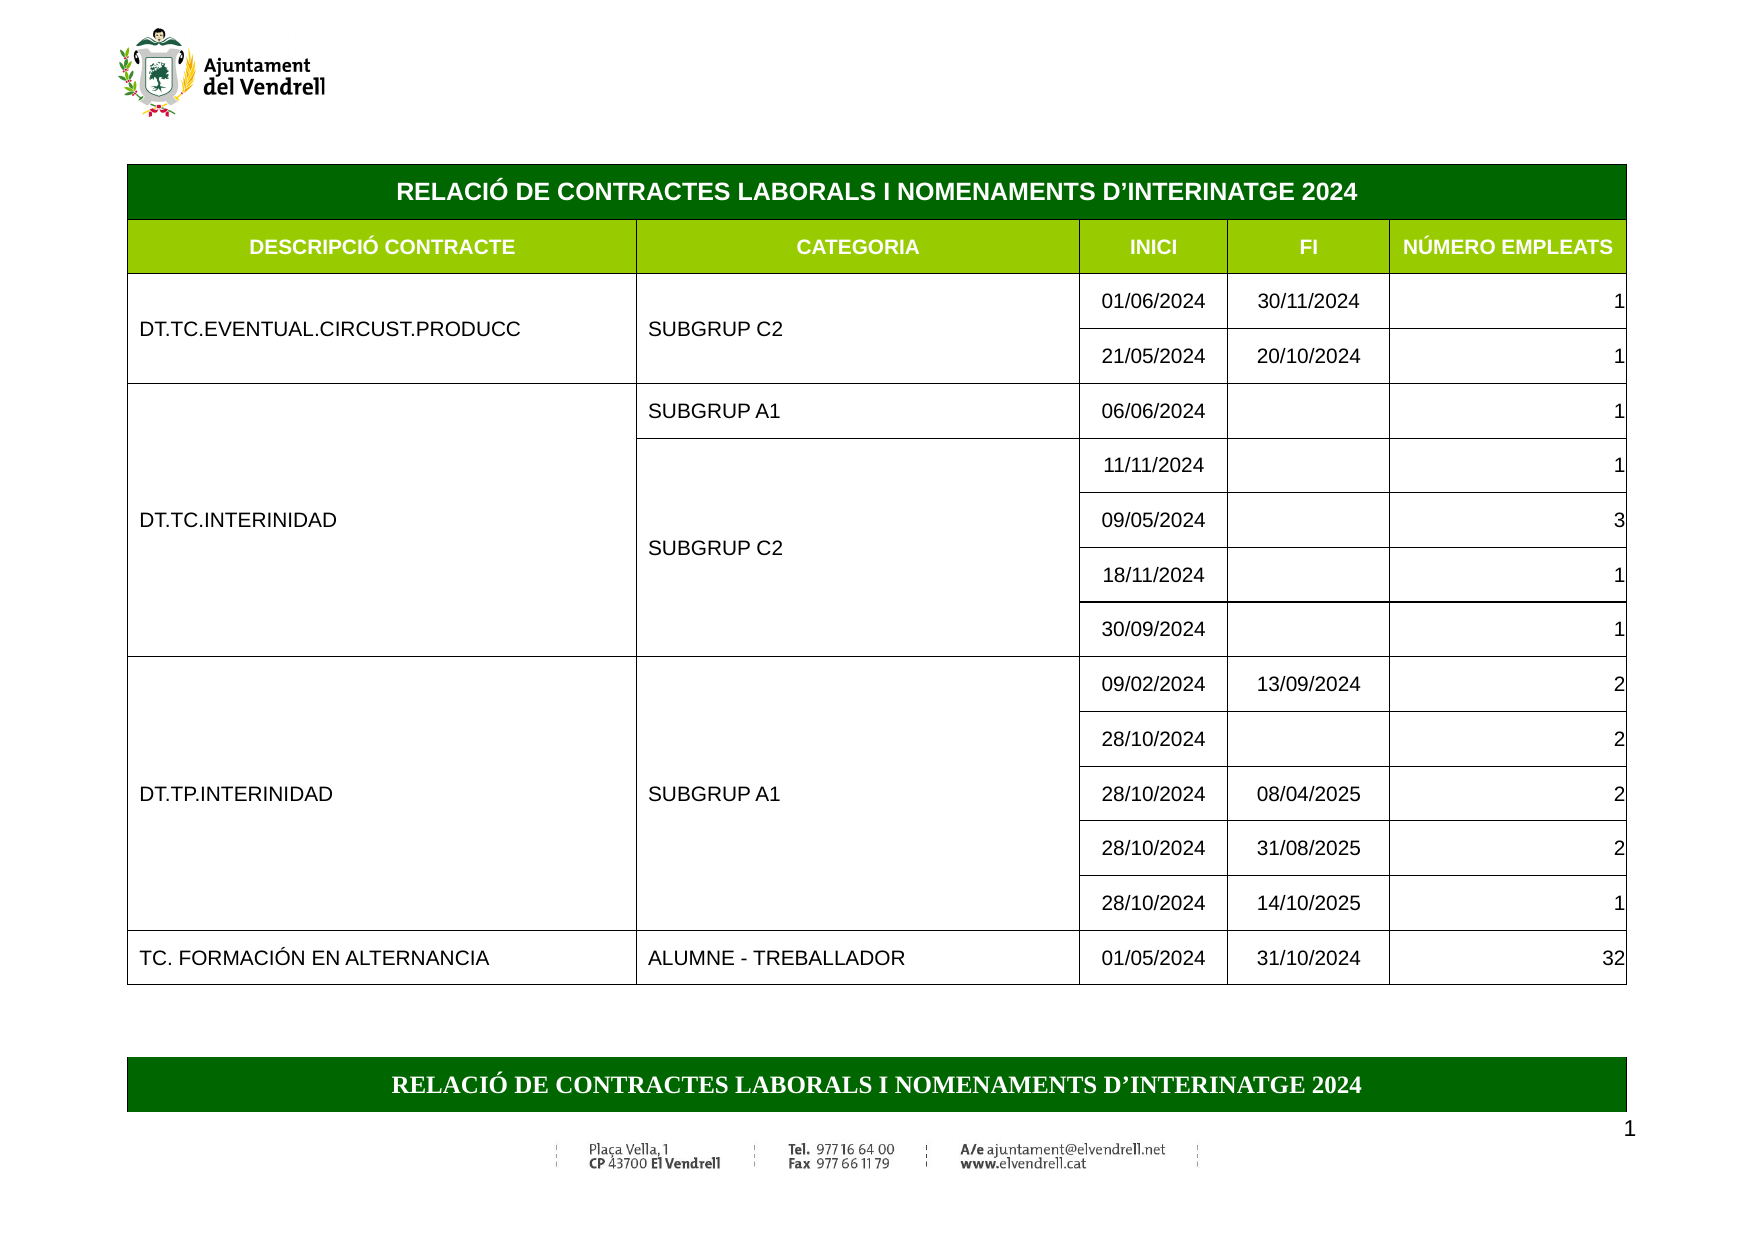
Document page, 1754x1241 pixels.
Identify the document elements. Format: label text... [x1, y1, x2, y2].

table_cell RELACIÓ DE CONTRACTES LABORALS I NOMENAMENTS D’INTERINATGE 2024 [128, 1057, 1626, 1112]
table_cell FI [1228, 220, 1389, 273]
table_cell SUBGRUP A1 [637, 384, 1079, 437]
table_cell 1 [1390, 439, 1626, 492]
table_cell 11/11/2024 [1080, 439, 1227, 492]
table_cell 3 [1390, 493, 1626, 547]
table_cell 08/04/2025 [1228, 767, 1389, 820]
table_cell 1 [1390, 329, 1626, 383]
table_cell [1080, 985, 1227, 1057]
table_cell INICI [1080, 220, 1227, 273]
table_cell 28/10/2024 [1080, 876, 1227, 929]
table_cell SUBGRUP C2 [637, 274, 1079, 383]
table_cell 2 [1390, 767, 1626, 820]
table_header RELACIÓ DE CONTRACTES LABORALS I NOMENAMENTS D’INTERINATGE 2024 [128, 165, 1626, 219]
table_cell [1228, 384, 1389, 437]
table_cell 32 [1390, 931, 1626, 984]
table_cell 30/09/2024 [1080, 603, 1227, 656]
table_cell 18/11/2024 [1080, 548, 1227, 601]
table_cell 21/05/2024 [1080, 329, 1227, 383]
table_cell [1228, 603, 1389, 656]
table_cell 06/06/2024 [1080, 384, 1227, 437]
table_cell DT.TC.INTERINIDAD [128, 384, 636, 656]
table_cell 14/10/2025 [1228, 876, 1389, 929]
table_cell 1 [1390, 603, 1626, 656]
table_cell NÚMERO EMPLEATS [1390, 220, 1626, 273]
table_cell 1 [1390, 384, 1626, 437]
table_cell SUBGRUP A1 [637, 657, 1079, 929]
table_cell 31/08/2025 [1228, 821, 1389, 875]
table_cell 09/02/2024 [1080, 657, 1227, 711]
table_cell [1228, 493, 1389, 547]
table_cell 20/10/2024 [1228, 329, 1389, 383]
table_cell [128, 985, 637, 1057]
table_cell [1228, 548, 1389, 601]
table_cell 2 [1390, 657, 1626, 711]
table_cell [1228, 439, 1389, 492]
table_cell 1 [1390, 876, 1626, 929]
table_cell [637, 985, 1080, 1057]
table_cell [1228, 712, 1389, 766]
table_cell CATEGORIA [637, 220, 1079, 273]
table_cell 28/10/2024 [1080, 821, 1227, 875]
table_cell [1228, 985, 1390, 1057]
table_cell DT.TP.INTERINIDAD [128, 657, 636, 929]
table_cell 2 [1390, 821, 1626, 875]
table_cell 28/10/2024 [1080, 712, 1227, 766]
table_cell 09/05/2024 [1080, 493, 1227, 547]
table_cell 28/10/2024 [1080, 767, 1227, 820]
table_cell 01/06/2024 [1080, 274, 1227, 328]
table_cell 31/10/2024 [1228, 931, 1389, 984]
table_cell 1 [1390, 274, 1626, 328]
table_cell DESCRIPCIÓ CONTRACTE [128, 220, 636, 273]
table_cell 1 [1390, 548, 1626, 601]
table_cell 01/05/2024 [1080, 931, 1227, 984]
table_cell SUBGRUP C2 [637, 439, 1079, 656]
table_cell ALUMNE - TREBALLADOR [637, 931, 1079, 984]
table_cell [1390, 985, 1626, 1057]
table_cell 2 [1390, 712, 1626, 766]
table_cell DT.TC.EVENTUAL.CIRCUST.PRODUCC [128, 274, 636, 383]
table_cell 13/09/2024 [1228, 657, 1389, 711]
table_cell TC. FORMACIÓN EN ALTERNANCIA [128, 931, 636, 984]
table_cell 30/11/2024 [1228, 274, 1389, 328]
